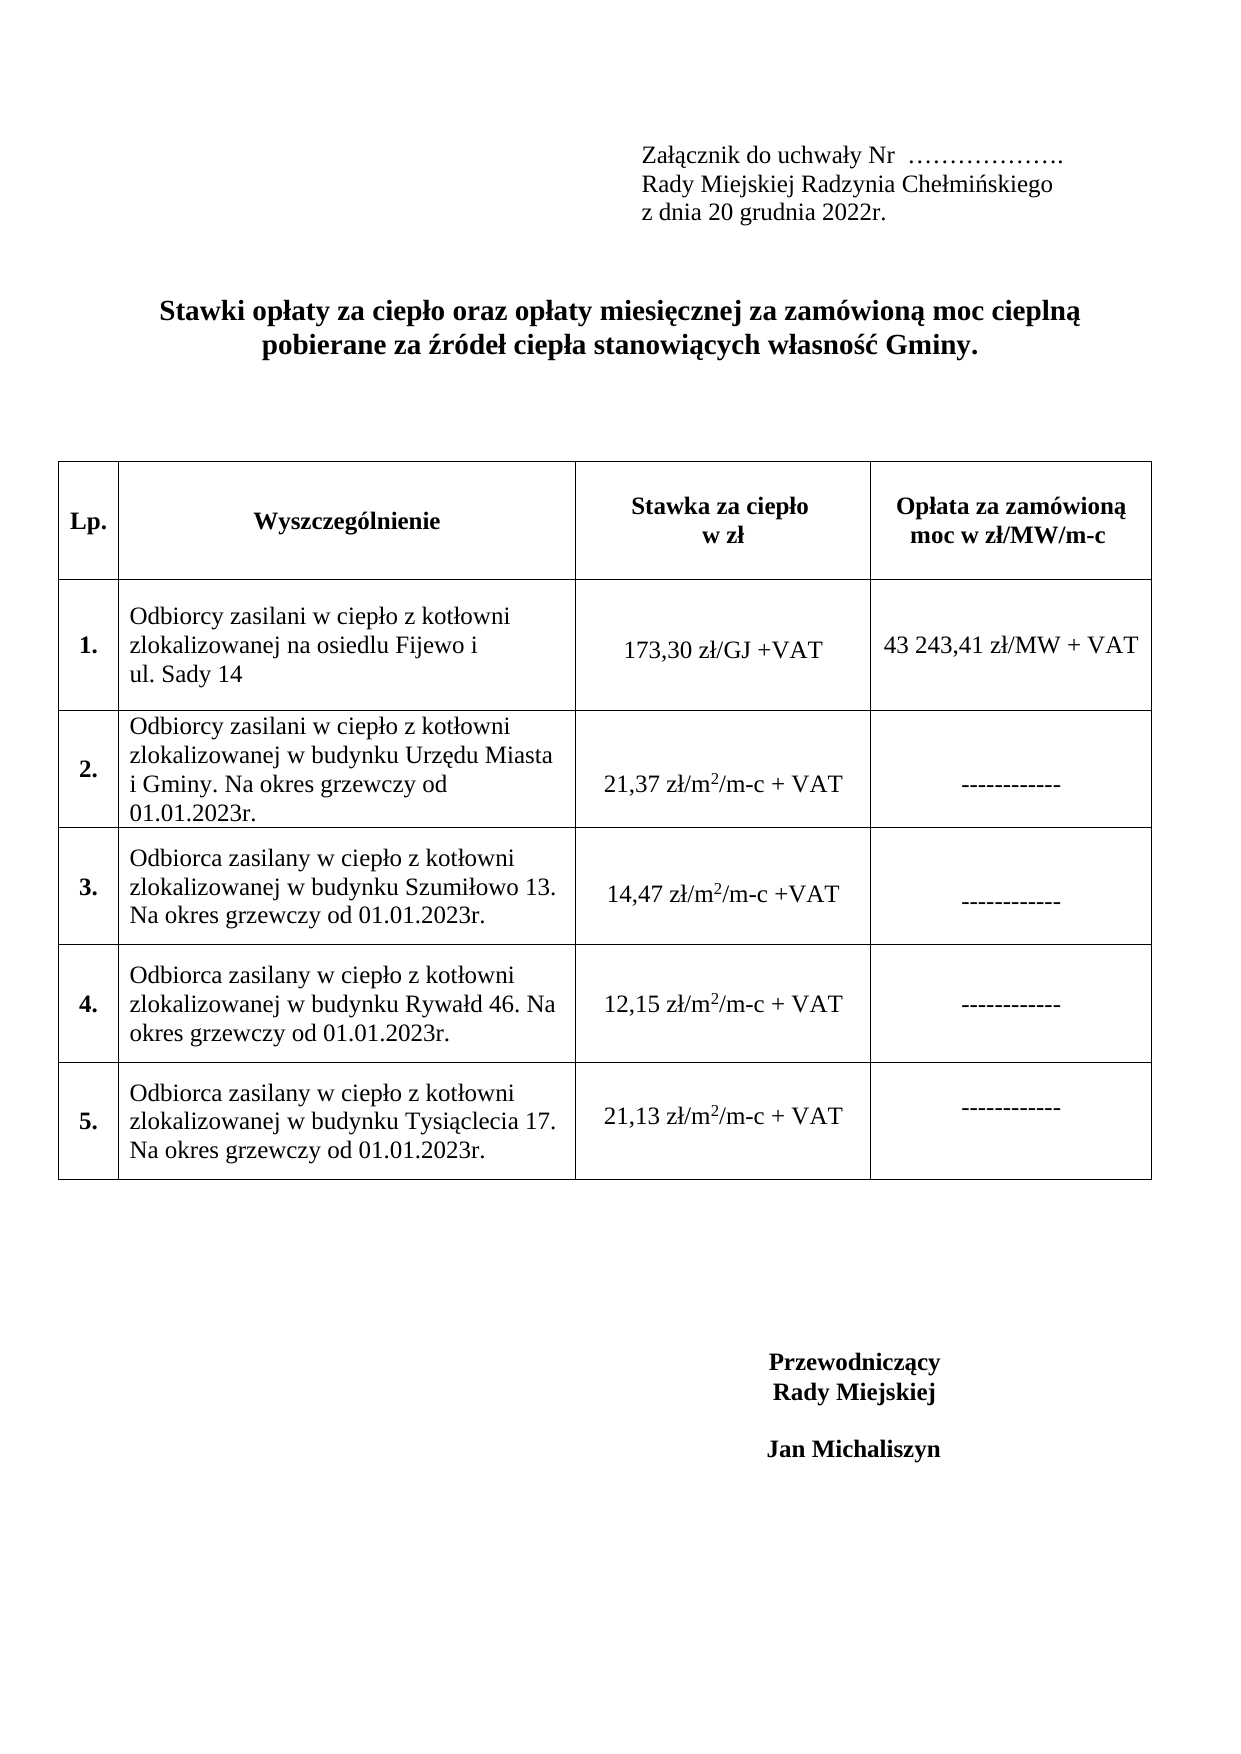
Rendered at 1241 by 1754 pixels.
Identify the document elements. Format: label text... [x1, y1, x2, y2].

table_cell 2. [59, 711, 118, 827]
table_header Lp. [59, 462, 118, 578]
table_cell Odbiorcy zasilani w ciepło z kotłowni zlokalizowanej na osiedlu Fijewo i ul. Sady 14 [119, 580, 575, 709]
table_cell 21,13 zł/m2/m-c + VAT [576, 1063, 870, 1179]
table_cell 1. [59, 580, 118, 709]
table_cell ------------ [871, 945, 1151, 1062]
table_header Opłata za zamówioną moc w zł/MW/m-c [871, 462, 1151, 578]
table_cell Odbiorcy zasilani w ciepło z kotłowni zlokalizowanej w budynku Urzędu Miasta i Gminy. Na okres grzewczy od 01.01.2023r. [119, 711, 575, 827]
table_cell 14,47 zł/m2/m-c +VAT [576, 828, 870, 944]
table_cell 173,30 zł/GJ +VAT [576, 580, 870, 709]
table_cell 21,37 zł/m2/m-c + VAT [576, 711, 870, 827]
table_header Wyszczególnienie [119, 462, 575, 578]
text Stawki opłaty za ciepło oraz opłaty miesięcznej za zamówioną moc cieplną pobierane za źródeł ciepła stanowiących własność Gminy. [148, 293, 1092, 360]
table_cell 5. [59, 1063, 118, 1179]
table_cell 12,15 zł/m2/m-c + VAT [576, 945, 870, 1062]
table_cell ------------ [871, 711, 1151, 827]
text Przewodniczący [185, 1343, 1092, 1377]
text z dnia 20 grudnia 2022r. [148, 197, 1092, 226]
table_cell 43 243,41 zł/MW + VAT [871, 580, 1151, 709]
text Rady Miejskiej [185, 1377, 1092, 1405]
text Jan Michaliszyn [185, 1434, 1092, 1463]
text Załącznik do uchwały Nr ………………. [148, 140, 1092, 169]
table_header Stawka za ciepło w zł [576, 462, 870, 578]
table_cell Odbiorca zasilany w ciepło z kotłowni zlokalizowanej w budynku Rywałd 46. Na okres grzewczy od 01.01.2023r. [119, 945, 575, 1062]
table_cell Odbiorca zasilany w ciepło z kotłowni zlokalizowanej w budynku Szumiłowo 13. Na okres grzewczy od 01.01.2023r. [119, 828, 575, 944]
table_cell ------------ [871, 1063, 1151, 1179]
text Rady Miejskiej Radzynia Chełmińskiego [148, 169, 1092, 197]
table_cell 4. [59, 945, 118, 1062]
table_cell Odbiorca zasilany w ciepło z kotłowni zlokalizowanej w budynku Tysiąclecia 17. Na okres grzewczy od 01.01.2023r. [119, 1063, 575, 1179]
table_cell 3. [59, 828, 118, 944]
table_cell ------------ [871, 828, 1151, 944]
